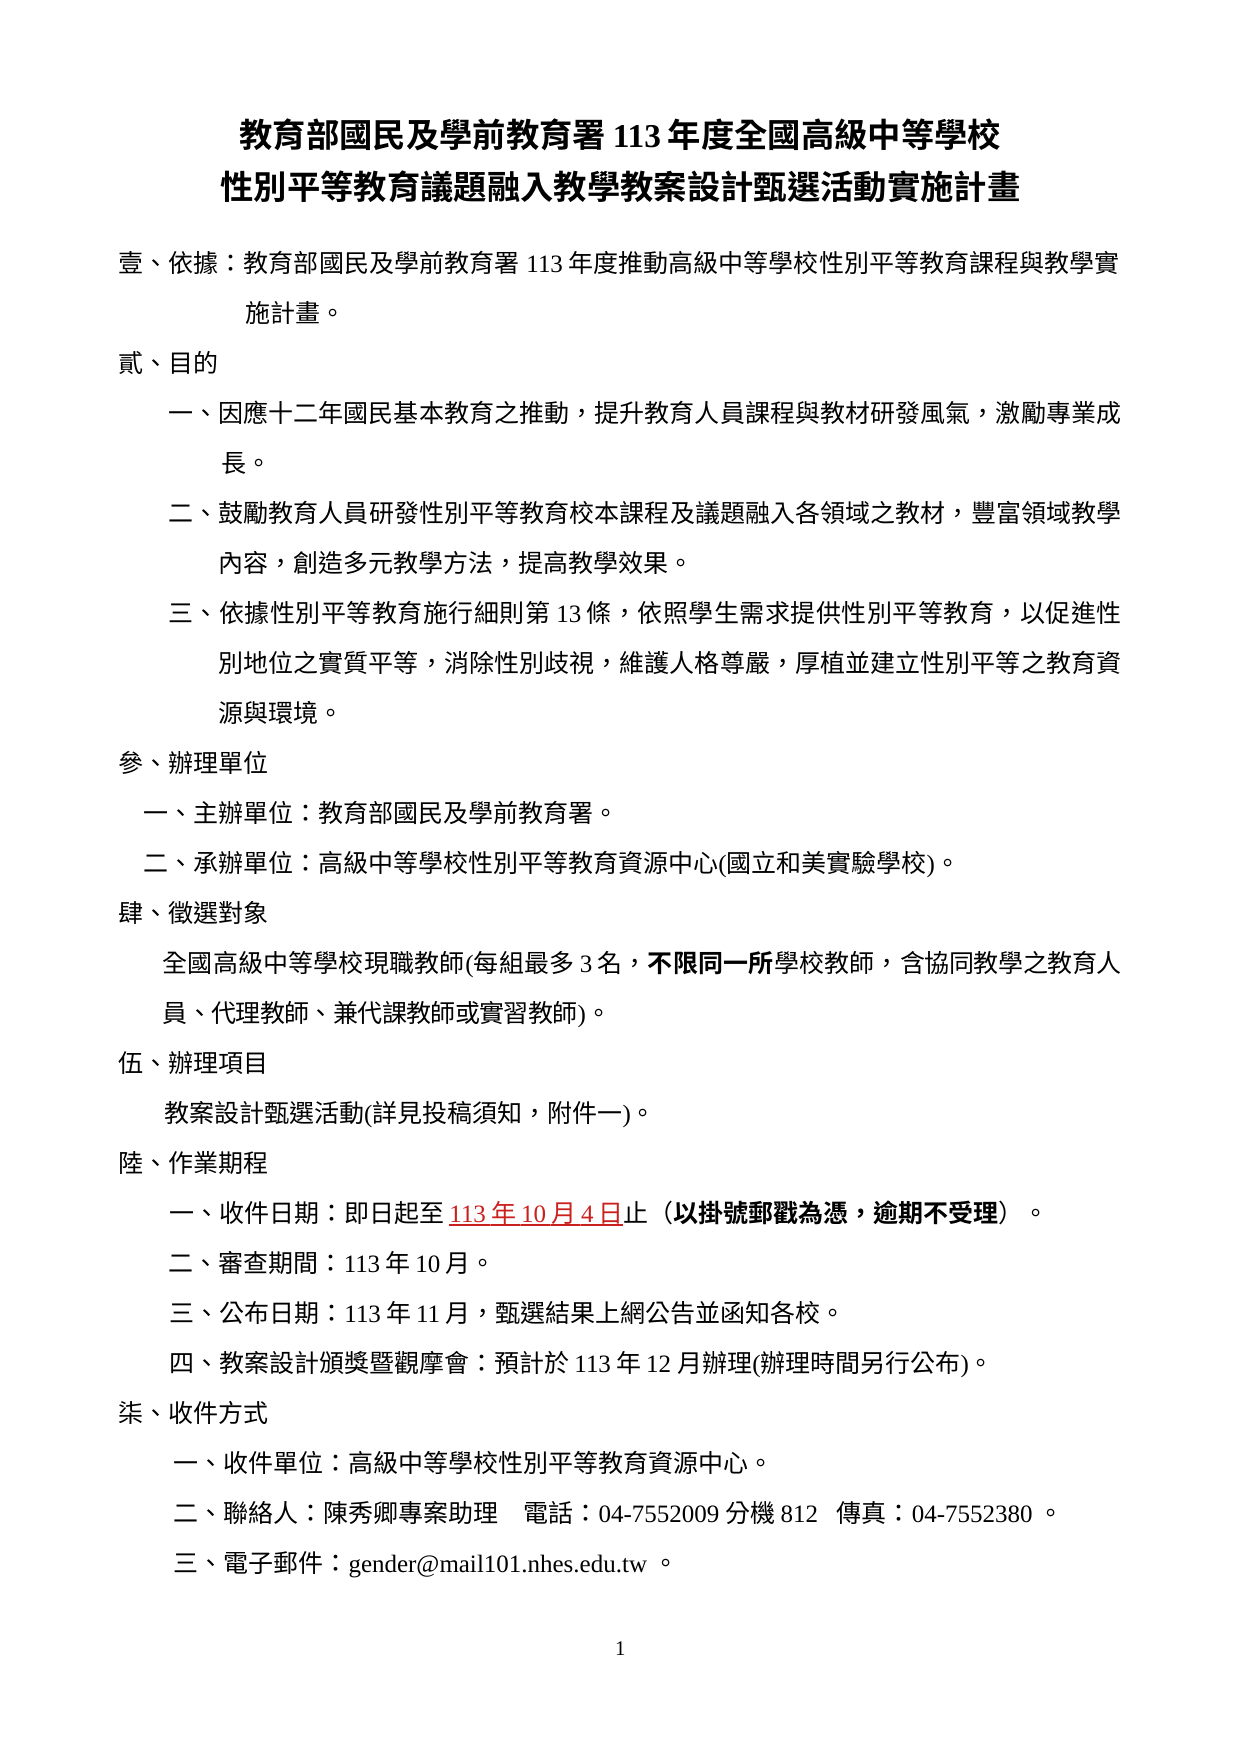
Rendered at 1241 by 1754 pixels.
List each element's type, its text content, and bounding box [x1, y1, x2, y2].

text 二、審查期間：113年10月。 [118, 1233, 1122, 1283]
text 二、聯絡人：陳秀卿專案助理 電話：04-7552009 分機812 傳真：04-7552380 。 [173, 1483, 1122, 1533]
text 肆、徵選對象 [118, 883, 1122, 933]
text 二、鼓勵教育人員研發性別平等教育校本課程及議題融入各領域之教材，豐富領域教學內容，創造多元教學方法，提高教學效果。 [168, 483, 1122, 583]
text 四、教案設計頒獎暨觀摩會：預計於113年12 月辦理(辦理時間另行公布)。 [169, 1333, 1122, 1383]
text 柒、收件方式 [118, 1383, 1122, 1433]
text 性別平等教育議題融入教學教案設計甄選活動實施計畫 [118, 157, 1122, 209]
text 伍、辦理項目 [118, 1033, 1122, 1083]
text 一、收件日期：即日起至113年10月4日止（以掛號郵戳為憑，逾期不受理）。 [169, 1183, 1122, 1233]
text 一、主辦單位：教育部國民及學前教育署。 [118, 783, 1122, 833]
text 壹、依據：教育部國民及學前教育署113年度推動高級中等學校性別平等教育課程與教學實施計畫。 [118, 233, 1122, 333]
text 一、收件單位：高級中等學校性別平等教育資源中心。 [173, 1433, 1122, 1483]
text 參、辦理單位 [118, 733, 1122, 783]
text 二、承辦單位：高級中等學校性別平等教育資源中心(國立和美實驗學校)。 [118, 833, 1122, 883]
text 三、電子郵件：gender@mail101.nhes.edu.tw 。 [173, 1533, 1122, 1583]
text 一、因應十二年國民基本教育之推動，提升教育人員課程與教材研發風氣，激勵專業成長。 [168, 383, 1122, 483]
text 貳、目的 [118, 333, 1122, 383]
text 教育部國民及學前教育署113年度全國高級中等學校 [118, 105, 1122, 157]
text 教案設計甄選活動(詳見投稿須知，附件一)。 [118, 1083, 1122, 1133]
text 三、公布日期：113年11月，甄選結果上網公告並函知各校。 [169, 1283, 1122, 1333]
text 三、依據性別平等教育施行細則第13條，依照學生需求提供性別平等教育，以促進性別地位之實質平等，消除性別歧視，維護人格尊嚴，厚植並建立性別平等之教育資源與環境。 [168, 583, 1122, 733]
text 全國高級中等學校現職教師(每組最多3名，不限同一所學校教師，含協同教學之教育人員、代理教師、兼代課教師或實習教師)。 [162, 933, 1122, 1033]
text 陸、作業期程 [118, 1133, 1122, 1183]
